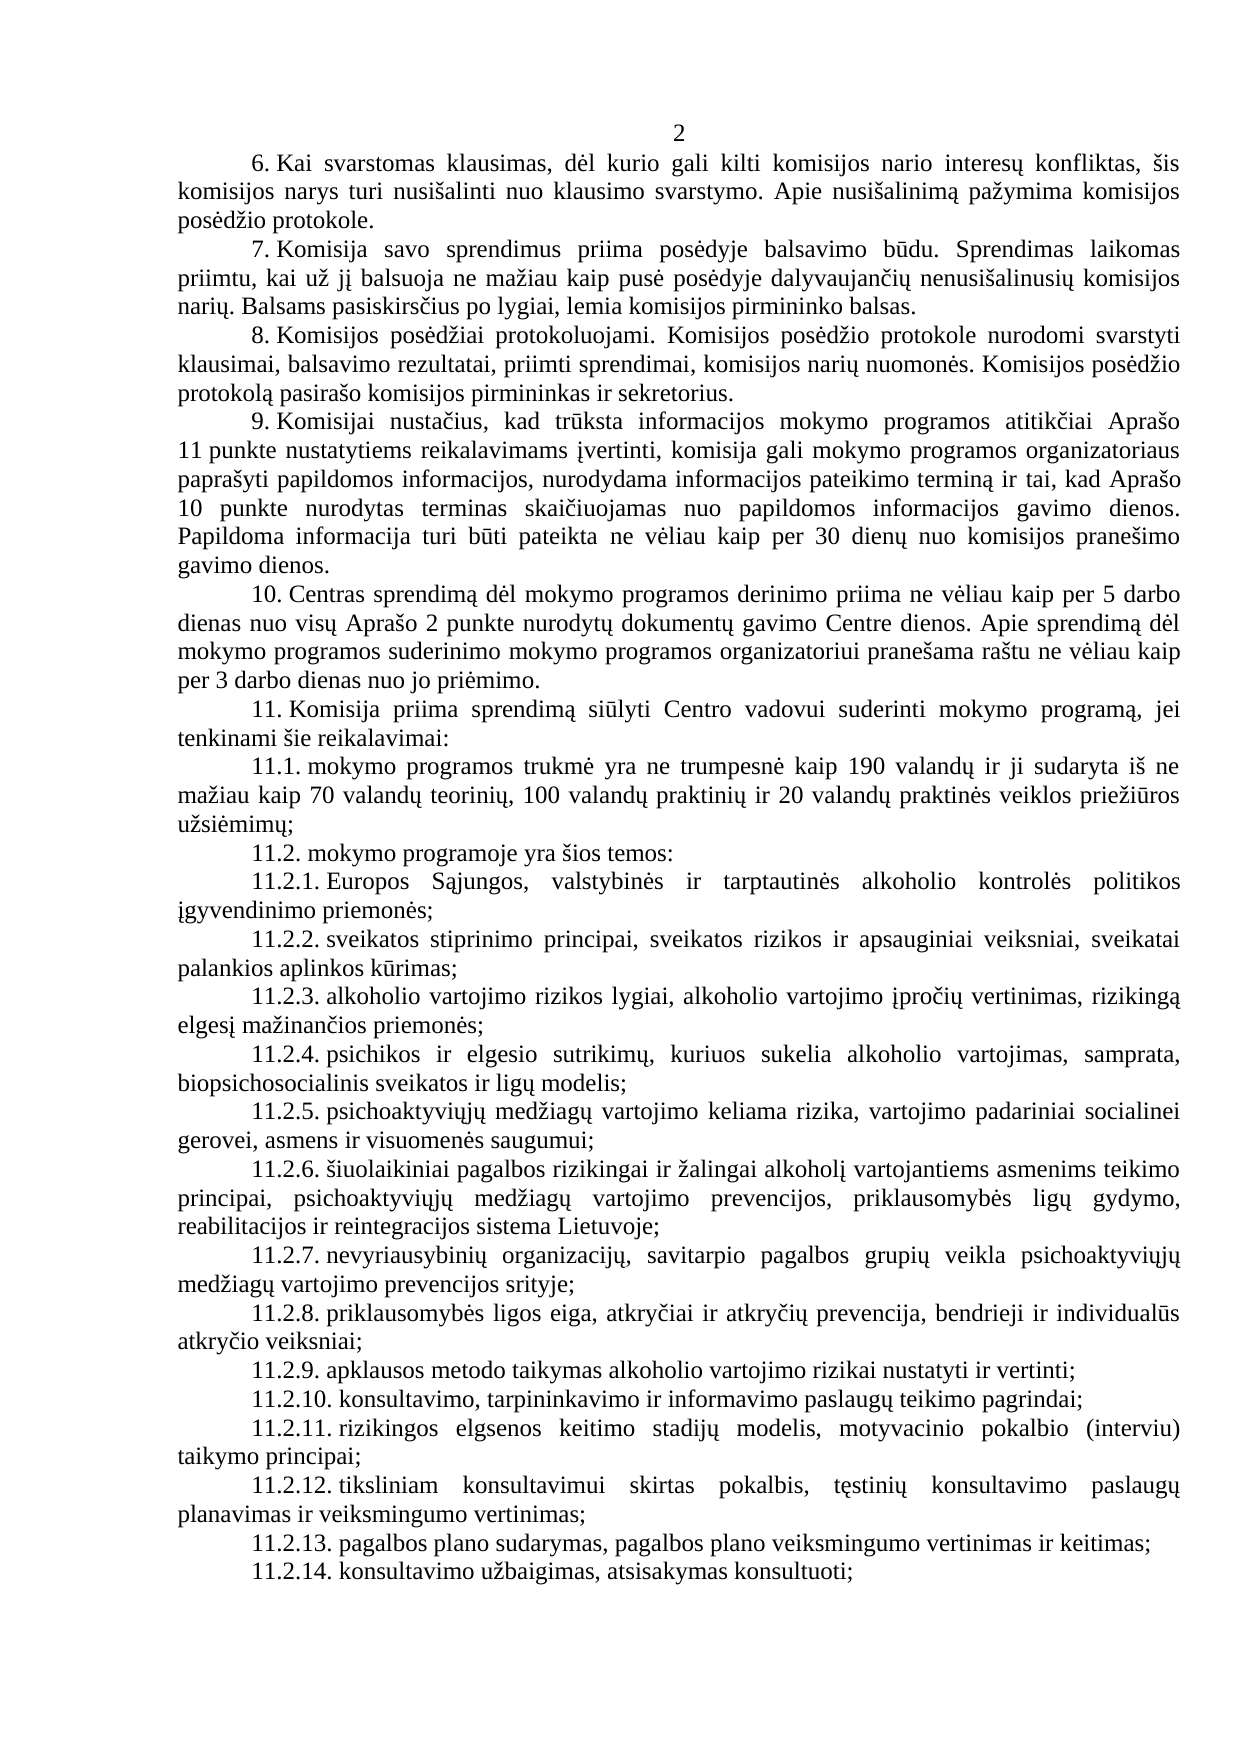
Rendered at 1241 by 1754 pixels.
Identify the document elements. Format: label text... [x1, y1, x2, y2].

text 11.2.12. tiksliniam konsultavimui skirtas pokalbis, tęstinių konsultavimo paslaugų planavimas ir veiksmingumo vertinimas; [177, 1470, 1181, 1528]
text 11.2.8. priklausomybės ligos eiga, atkryčiai ir atkryčių prevencija, bendrieji ir individualūs atkryčio veiksniai; [177, 1298, 1181, 1355]
text 11.2.3. alkoholio vartojimo rizikos lygiai, alkoholio vartojimo įpročių vertinimas, rizikingą elgesį mažinančios priemonės; [177, 981, 1181, 1039]
text 11.2.6. šiuolaikiniai pagalbos rizikingai ir žalingai alkoholį vartojantiems asmenims teikimo principai, psichoaktyviųjų medžiagų vartojimo prevencijos, priklausomybės ligų gydymo, reabilitacijos ir reintegracijos sistema Lietuvoje; [177, 1154, 1181, 1240]
text 11.2.14. konsultavimo užbaigimas, atsisakymas konsultuoti; [177, 1556, 1181, 1585]
text 11.2.11. rizikingos elgsenos keitimo stadijų modelis, motyvacinio pokalbio (interviu) taikymo principai; [177, 1413, 1181, 1470]
text 8. Komisijos posėdžiai protokoluojami. Komisijos posėdžio protokole nurodomi svarstyti klausimai, balsavimo rezultatai, priimti sprendimai, komisijos narių nuomonės. Komisijos posėdžio protokolą pasirašo komisijos pirmininkas ir sekretorius. [177, 320, 1181, 406]
text 11. Komisija priima sprendimą siūlyti Centro vadovui suderinti mokymo programą, jei tenkinami šie reikalavimai: [177, 694, 1181, 751]
text 11.2.5. psichoaktyviųjų medžiagų vartojimo keliama rizika, vartojimo padariniai socialinei gerovei, asmens ir visuomenės saugumui; [177, 1096, 1181, 1154]
text 11.2.7. nevyriausybinių organizacijų, savitarpio pagalbos grupių veikla psichoaktyviųjų medžiagų vartojimo prevencijos srityje; [177, 1240, 1181, 1298]
text 7. Komisija savo sprendimus priima posėdyje balsavimo būdu. Sprendimas laikomas priimtu, kai už jį balsuoja ne mažiau kaip pusė posėdyje dalyvaujančių nenusišalinusių komisijos narių. Balsams pasiskirsčius po lygiai, lemia komisijos pirmininko balsas. [177, 234, 1181, 320]
text 11.2.13. pagalbos plano sudarymas, pagalbos plano veiksmingumo vertinimas ir keitimas; [177, 1528, 1181, 1556]
text 11.2.10. konsultavimo, tarpininkavimo ir informavimo paslaugų teikimo pagrindai; [177, 1384, 1181, 1413]
text 11.1. mokymo programos trukmė yra ne trumpesnė kaip 190 valandų ir ji sudaryta iš ne mažiau kaip 70 valandų teorinių, 100 valandų praktinių ir 20 valandų praktinės veiklos priežiūros užsiėmimų; [177, 751, 1181, 838]
text 11.2.9. apklausos metodo taikymas alkoholio vartojimo rizikai nustatyti ir vertinti; [177, 1355, 1181, 1384]
text 11.2.1. Europos Sąjungos, valstybinės ir tarptautinės alkoholio kontrolės politikos įgyvendinimo priemonės; [177, 866, 1181, 924]
text 6. Kai svarstomas klausimas, dėl kurio gali kilti komisijos nario interesų konfliktas, šis komisijos narys turi nusišalinti nuo klausimo svarstymo. Apie nusišalinimą pažymima komisijos posėdžio protokole. [177, 148, 1181, 234]
text 11.2.2. sveikatos stiprinimo principai, sveikatos rizikos ir apsauginiai veiksniai, sveikatai palankios aplinkos kūrimas; [177, 924, 1181, 981]
text 11.2.4. psichikos ir elgesio sutrikimų, kuriuos sukelia alkoholio vartojimas, samprata, biopsichosocialinis sveikatos ir ligų modelis; [177, 1039, 1181, 1096]
text 11.2. mokymo programoje yra šios temos: [177, 838, 1181, 866]
text 10. Centras sprendimą dėl mokymo programos derinimo priima ne vėliau kaip per 5 darbo dienas nuo visų Aprašo 2 punkte nurodytų dokumentų gavimo Centre dienos. Apie sprendimą dėl mokymo programos suderinimo mokymo programos organizatoriui pranešama raštu ne vėliau kaip per 3 darbo dienas nuo jo priėmimo. [177, 579, 1181, 694]
text 9. Komisijai nustačius, kad trūksta informacijos mokymo programos atitikčiai Aprašo 11 punkte nustatytiems reikalavimams įvertinti, komisija gali mokymo programos organizatoriaus paprašyti papildomos informacijos, nurodydama informacijos pateikimo terminą ir tai, kad Aprašo 10 punkte nurodytas terminas skaičiuojamas nuo papildomos informacijos gavimo dienos. Papildoma informacija turi būti pateikta ne vėliau kaip per 30 dienų nuo komisijos pranešimo gavimo dienos. [177, 406, 1181, 579]
